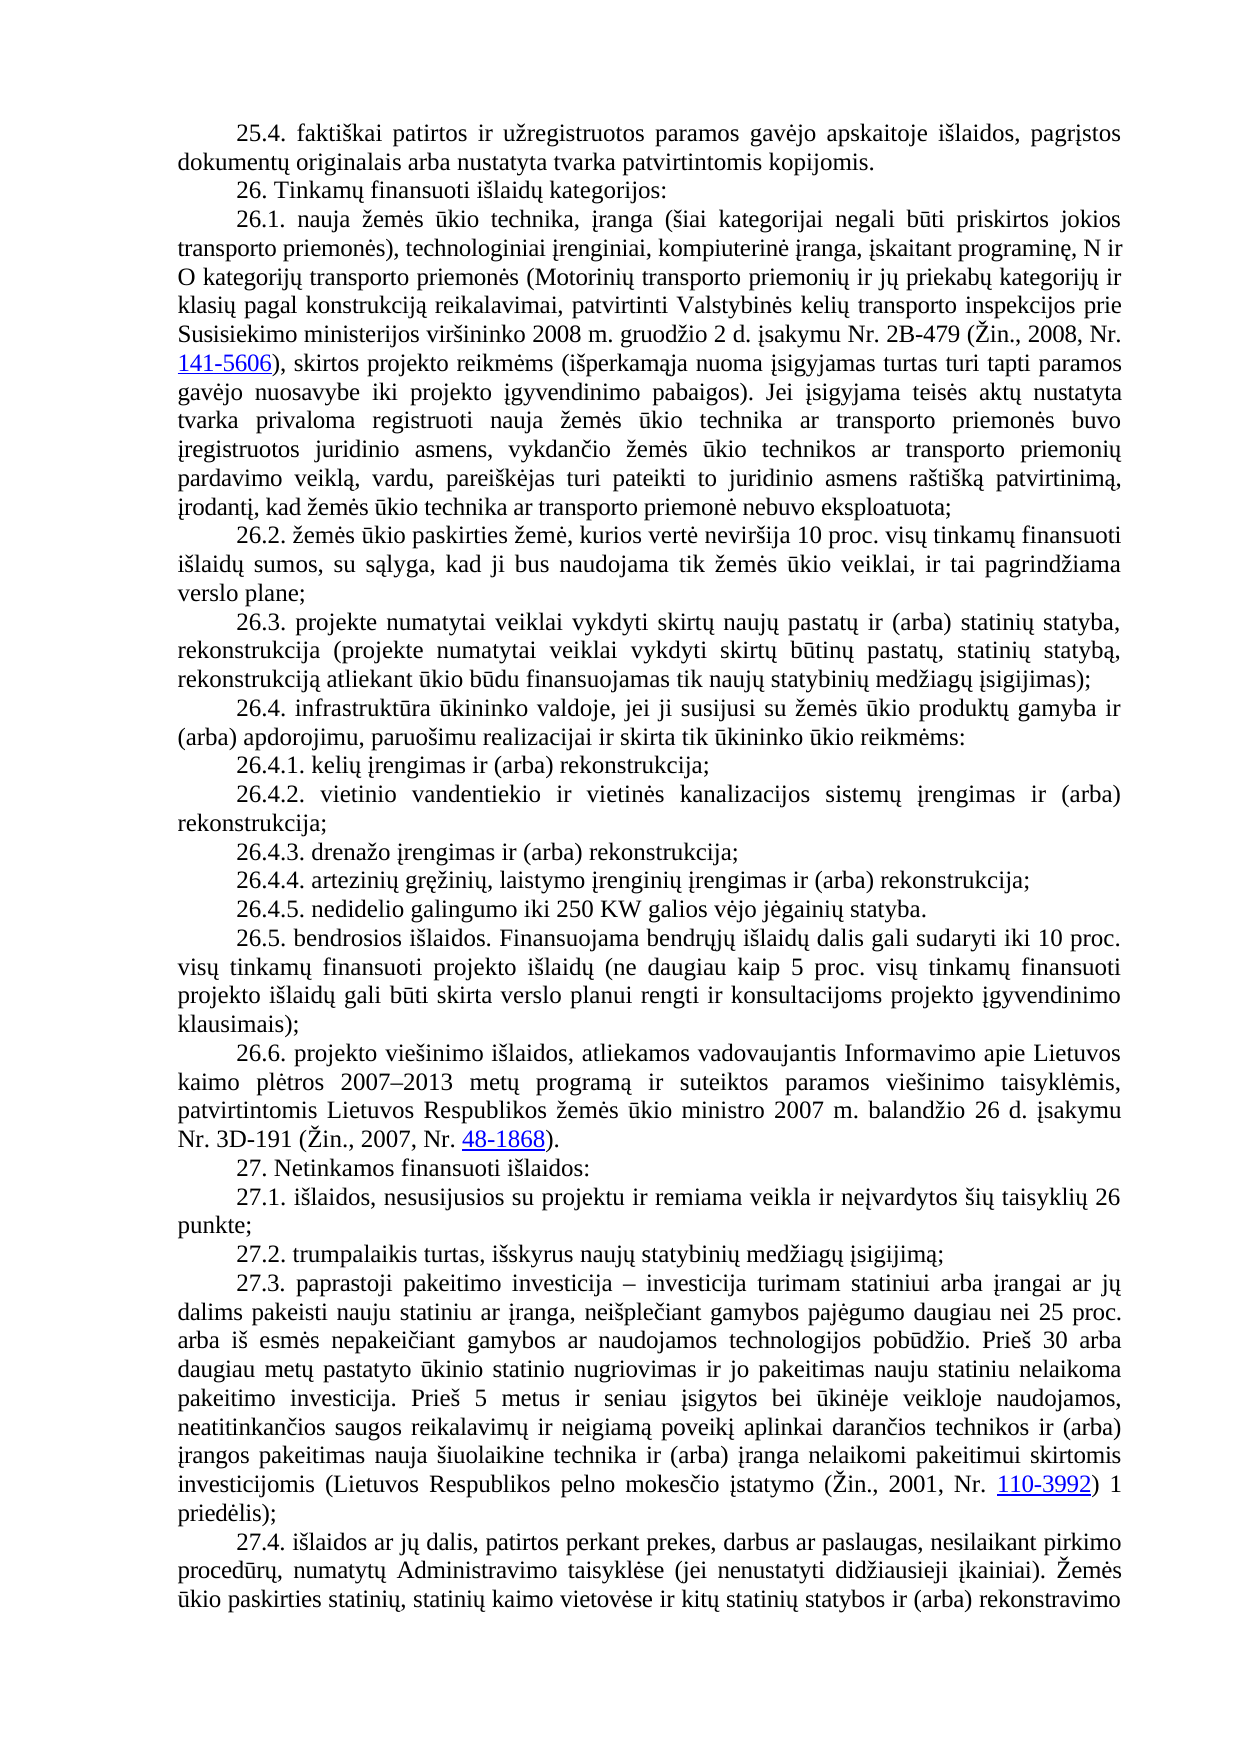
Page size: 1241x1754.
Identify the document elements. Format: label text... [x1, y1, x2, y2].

text 26.1. nauja žemės ūkio technika, įranga (šiai kategorijai negali būti priskirtos jokios transporto priemonės), technologiniai įrenginiai, kompiuterinė įranga, įskaitant programinę, N ir O kategorijų transporto priemonės (Motorinių transporto priemonių ir jų priekabų kategorijų ir klasių pagal konstrukciją reikalavimai, patvirtinti Valstybinės kelių transporto inspekcijos prie Susisiekimo ministerijos viršininko 2008 m. gruodžio 2 d. įsakymu Nr. 2B-479 (Žin., 2008, Nr. 141-5606), skirtos projekto reikmėms (išperkamąja nuoma įsigyjamas turtas turi tapti paramos gavėjo nuosavybe iki projekto įgyvendinimo pabaigos). Jei įsigyjama teisės aktų nustatyta tvarka privaloma registruoti nauja žemės ūkio technika ar transporto priemonės buvo įregistruotos juridinio asmens, vykdančio žemės ūkio technikos ar transporto priemonių pardavimo veiklą, vardu, pareiškėjas turi pateikti to juridinio asmens raštišką patvirtinimą, įrodantį, kad žemės ūkio technika ar transporto priemonė nebuvo eksploatuota; [177, 204, 1122, 521]
text 26.4. infrastruktūra ūkininko valdoje, jei ji susijusi su žemės ūkio produktų gamyba ir (arba) apdorojimu, paruošimu realizacijai ir skirta tik ūkininko ūkio reikmėms: [177, 693, 1122, 751]
text 26.4.4. artezinių gręžinių, laistymo įrenginių įrengimas ir (arba) rekonstrukcija; [177, 866, 1122, 894]
text 27.4. išlaidos ar jų dalis, patirtos perkant prekes, darbus ar paslaugas, nesilaikant pirkimo procedūrų, numatytų Administravimo taisyklėse (jei nenustatyti didžiausieji įkainiai). Žemės ūkio paskirties statinių, statinių kaimo vietovėse ir kitų statinių statybos ir (arba) rekonstravimo [177, 1527, 1122, 1613]
text 26.4.3. drenažo įrengimas ir (arba) rekonstrukcija; [177, 837, 1122, 866]
text 26.4.2. vietinio vandentiekio ir vietinės kanalizacijos sistemų įrengimas ir (arba) rekonstrukcija; [177, 779, 1122, 837]
text 26.5. bendrosios išlaidos. Finansuojama bendrųjų išlaidų dalis gali sudaryti iki 10 proc. visų tinkamų finansuoti projekto išlaidų (ne daugiau kaip 5 proc. visų tinkamų finansuoti projekto išlaidų gali būti skirta verslo planui rengti ir konsultacijoms projekto įgyvendinimo klausimais); [177, 923, 1122, 1038]
text 27. Netinkamos finansuoti išlaidos: [177, 1153, 1122, 1182]
text 26.3. projekte numatytai veiklai vykdyti skirtų naujų pastatų ir (arba) statinių statyba, rekonstrukcija (projekte numatytai veiklai vykdyti skirtų būtinų pastatų, statinių statybą, rekonstrukciją atliekant ūkio būdu finansuojamas tik naujų statybinių medžiagų įsigijimas); [177, 607, 1122, 693]
text 26.2. žemės ūkio paskirties žemė, kurios vertė neviršija 10 proc. visų tinkamų finansuoti išlaidų sumos, su sąlyga, kad ji bus naudojama tik žemės ūkio veiklai, ir tai pagrindžiama verslo plane; [177, 521, 1122, 607]
text 27.2. trumpalaikis turtas, išskyrus naujų statybinių medžiagų įsigijimą; [177, 1239, 1122, 1268]
text 26.6. projekto viešinimo išlaidos, atliekamos vadovaujantis Informavimo apie Lietuvos kaimo plėtros 2007–2013 metų programą ir suteiktos paramos viešinimo taisyklėmis, patvirtintomis Lietuvos Respublikos žemės ūkio ministro 2007 m. balandžio 26 d. įsakymu Nr. 3D-191 (Žin., 2007, Nr. 48-1868). [177, 1038, 1122, 1153]
text 26. Tinkamų finansuoti išlaidų kategorijos: [177, 176, 1122, 204]
text 26.4.5. nedidelio galingumo iki 250 KW galios vėjo jėgainių statyba. [177, 894, 1122, 923]
text 27.1. išlaidos, nesusijusios su projektu ir remiama veikla ir neįvardytos šių taisyklių 26 punkte; [177, 1182, 1122, 1239]
text 25.4. faktiškai patirtos ir užregistruotos paramos gavėjo apskaitoje išlaidos, pagrįstos dokumentų originalais arba nustatyta tvarka patvirtintomis kopijomis. [177, 118, 1122, 176]
text 27.3. paprastoji pakeitimo investicija – investicija turimam statiniui arba įrangai ar jų dalims pakeisti nauju statiniu ar įranga, neišplečiant gamybos pajėgumo daugiau nei 25 proc. arba iš esmės nepakeičiant gamybos ar naudojamos technologijos pobūdžio. Prieš 30 arba daugiau metų pastatyto ūkinio statinio nugriovimas ir jo pakeitimas nauju statiniu nelaikoma pakeitimo investicija. Prieš 5 metus ir seniau įsigytos bei ūkinėje veikloje naudojamos, neatitinkančios saugos reikalavimų ir neigiamą poveikį aplinkai darančios technikos ir (arba) įrangos pakeitimas nauja šiuolaikine technika ir (arba) įranga nelaikomi pakeitimui skirtomis investicijomis (Lietuvos Respublikos pelno mokesčio įstatymo (Žin., 2001, Nr. 110-3992) 1 priedėlis); [177, 1268, 1122, 1527]
text 26.4.1. kelių įrengimas ir (arba) rekonstrukcija; [177, 751, 1122, 779]
